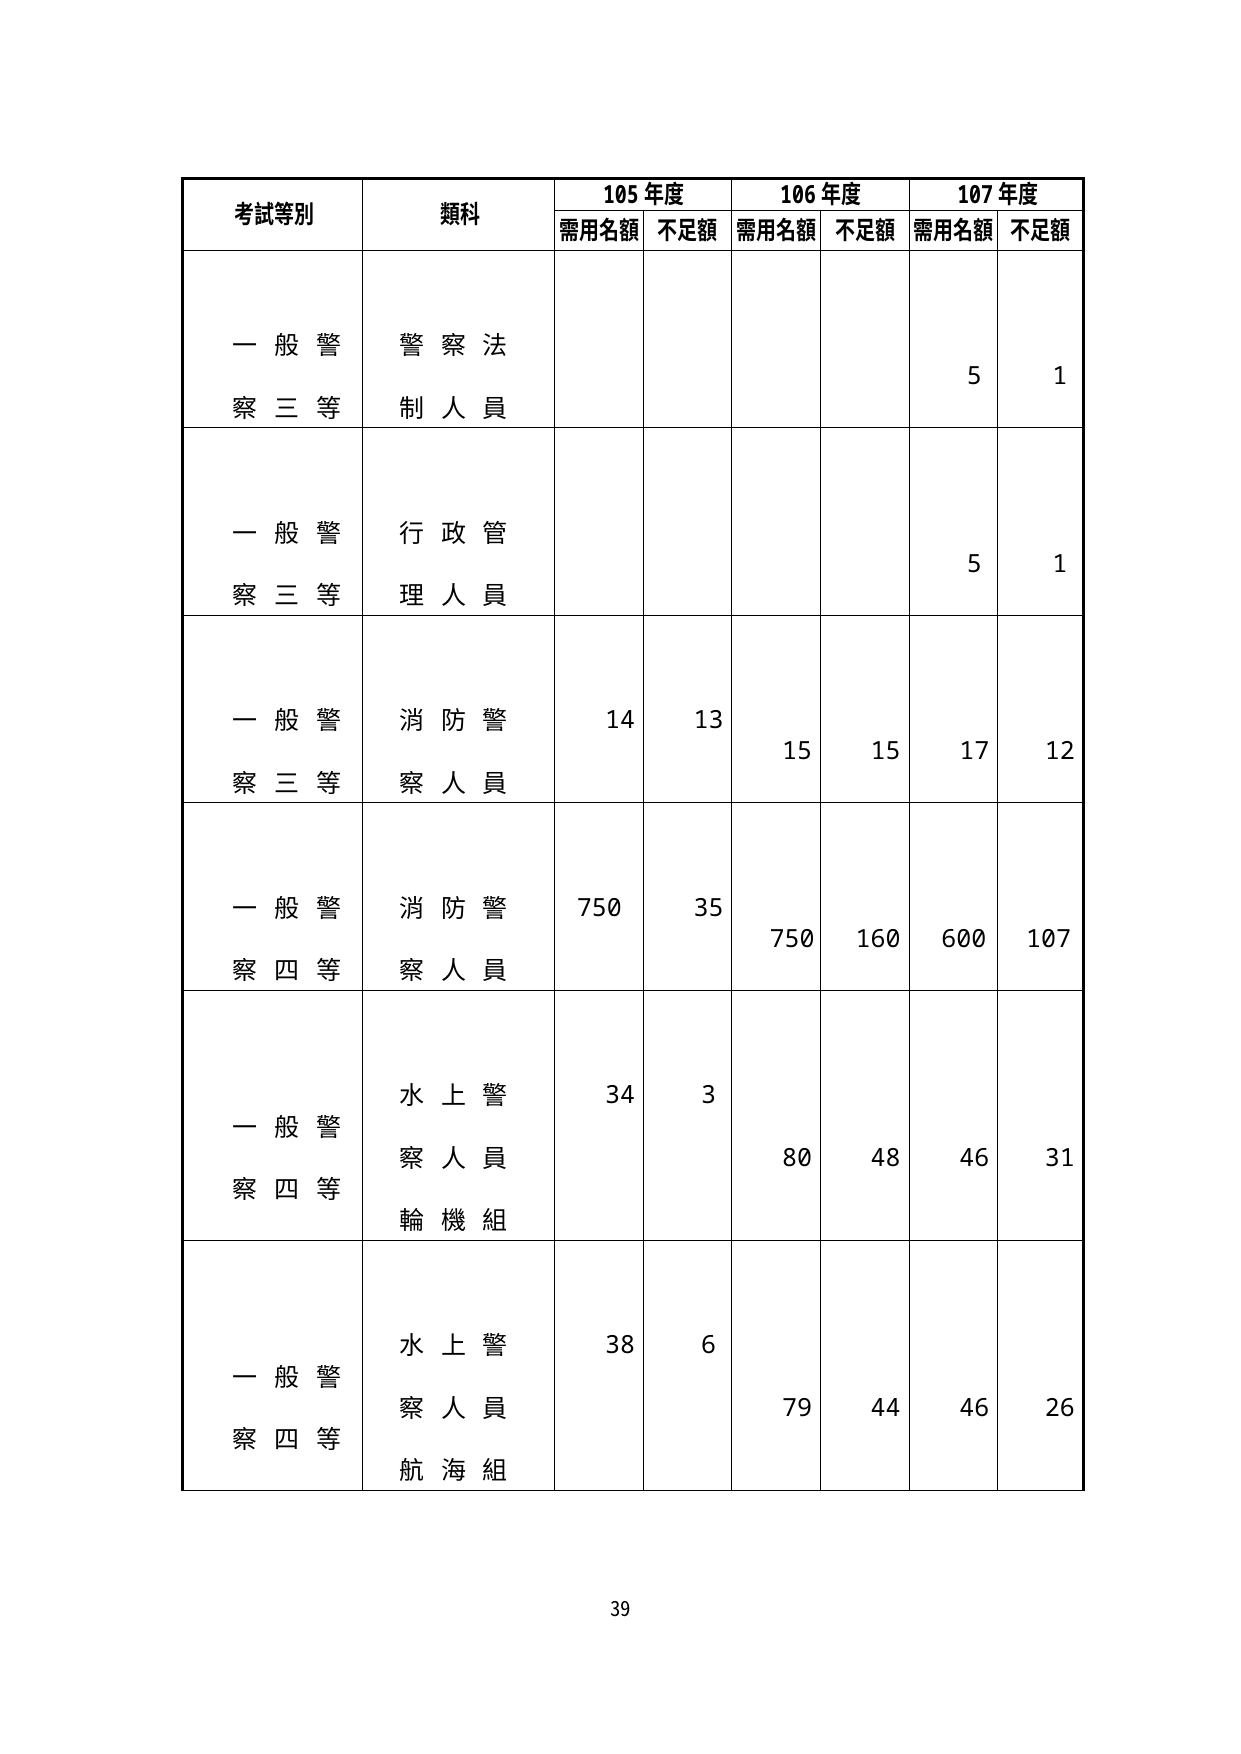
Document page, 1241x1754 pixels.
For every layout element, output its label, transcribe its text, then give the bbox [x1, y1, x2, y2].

table_cell 一般警察四等 [184, 991, 362, 1240]
table_cell 6 [644, 1241, 731, 1490]
table_cell 需用名額 [732, 211, 820, 249]
table_cell 不足額 [821, 211, 909, 249]
table_cell 46 [910, 991, 997, 1240]
table_cell 5 [910, 428, 997, 615]
table_cell 79 [732, 1241, 820, 1490]
table_cell 不足額 [998, 211, 1082, 249]
table_cell [644, 428, 731, 615]
table_cell 26 [998, 1241, 1082, 1490]
table_cell [555, 428, 643, 615]
table_cell 不足額 [644, 211, 731, 249]
table_cell [821, 428, 909, 615]
table_cell 107 [998, 803, 1082, 990]
table_cell [555, 251, 643, 427]
table_cell 水上警察人員輪機組 [363, 991, 554, 1240]
table_cell [644, 251, 731, 427]
table_cell 31 [998, 991, 1082, 1240]
table_cell 3 [644, 991, 731, 1240]
table_cell 消防警察人員 [363, 803, 554, 990]
table_cell 行政管理人員 [363, 428, 554, 615]
table_cell 600 [910, 803, 997, 990]
table_cell 17 [910, 616, 997, 802]
table_header 考試等別 [184, 180, 362, 249]
table_cell 15 [821, 616, 909, 802]
table_cell [732, 251, 820, 427]
table_cell [732, 428, 820, 615]
table_cell 12 [998, 616, 1082, 802]
table_header 105年度 [555, 180, 731, 209]
table_cell 消防警察人員 [363, 616, 554, 802]
table_cell 一般警察四等 [184, 803, 362, 990]
table_cell 一般警察四等 [184, 1241, 362, 1490]
table_cell 34 [555, 991, 643, 1240]
table_cell 5 [910, 251, 997, 427]
table_cell 80 [732, 991, 820, 1240]
table_cell 15 [732, 616, 820, 802]
table_cell 需用名額 [555, 211, 643, 249]
table_cell 一般警察三等 [184, 251, 362, 427]
table_header 106年度 [732, 180, 909, 209]
table_cell 38 [555, 1241, 643, 1490]
table_cell 750 [555, 803, 643, 990]
table_cell 警察法制人員 [363, 251, 554, 427]
table_cell [821, 251, 909, 427]
table_cell 46 [910, 1241, 997, 1490]
table_header 107年度 [910, 180, 1082, 209]
table_header 類科 [363, 180, 554, 249]
table_cell 一般警察三等 [184, 616, 362, 802]
table_cell 需用名額 [910, 211, 997, 249]
table_cell 14 [555, 616, 643, 802]
table_cell 44 [821, 1241, 909, 1490]
table_cell 35 [644, 803, 731, 990]
table_cell 48 [821, 991, 909, 1240]
table_cell 一般警察三等 [184, 428, 362, 615]
table_cell 13 [644, 616, 731, 802]
table_cell 水上警察人員航海組 [363, 1241, 554, 1490]
table_cell 1 [998, 251, 1082, 427]
table_cell 160 [821, 803, 909, 990]
table_cell 750 [732, 803, 820, 990]
table_cell 1 [998, 428, 1082, 615]
